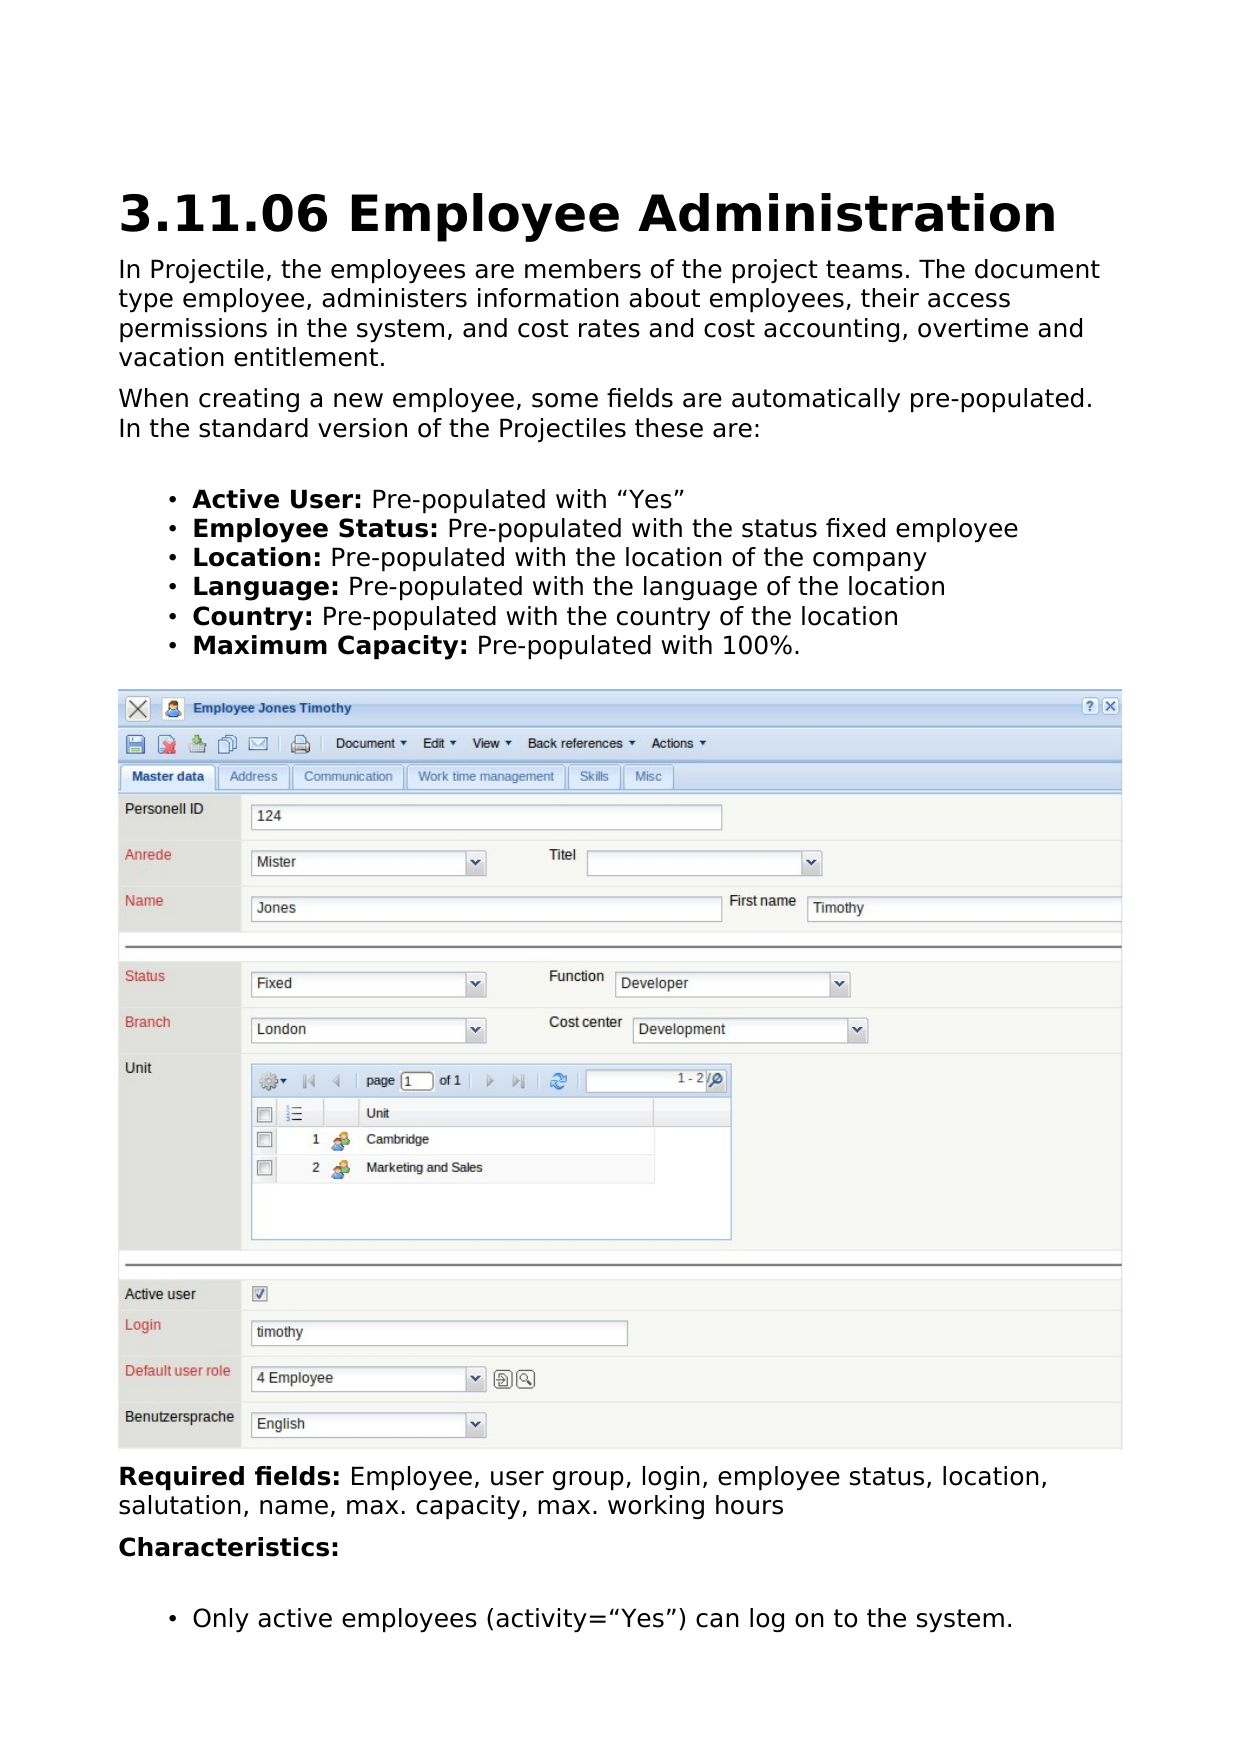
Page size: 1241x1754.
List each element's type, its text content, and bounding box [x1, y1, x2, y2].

subtitle 3.11.06 Employee Administration [118, 185, 1122, 243]
list Only active employees (activity=“Yes”) can log on to the system. [177, 1604, 1122, 1633]
text In Projectile, the employees are members of the project teams. The document type employee, administers information about employees, their access permissions in the system, and cost rates and cost accounting, overtime and vacation entitlement. [118, 256, 1122, 372]
list Active User: Pre-populated with “Yes” [177, 485, 1122, 514]
text Characteristics: [118, 1533, 1122, 1562]
text Required fields: Employee, user group, login, employee status, location, salutation, name, max. capacity, max. working hours [118, 1462, 1122, 1521]
picture [118, 689, 1123, 1450]
text When creating a new employee, some fields are automatically pre-populated. In the standard version of the Projectiles these are: [118, 385, 1122, 443]
list Location: Pre-populated with the location of the company [177, 543, 1122, 572]
list Language: Pre-populated with the language of the location [177, 572, 1122, 602]
list Maximum Capacity: Pre-populated with 100%. [177, 631, 1122, 660]
list Country: Pre-populated with the country of the location [177, 602, 1122, 631]
list Employee Status: Pre-populated with the status fixed employee [177, 514, 1122, 543]
